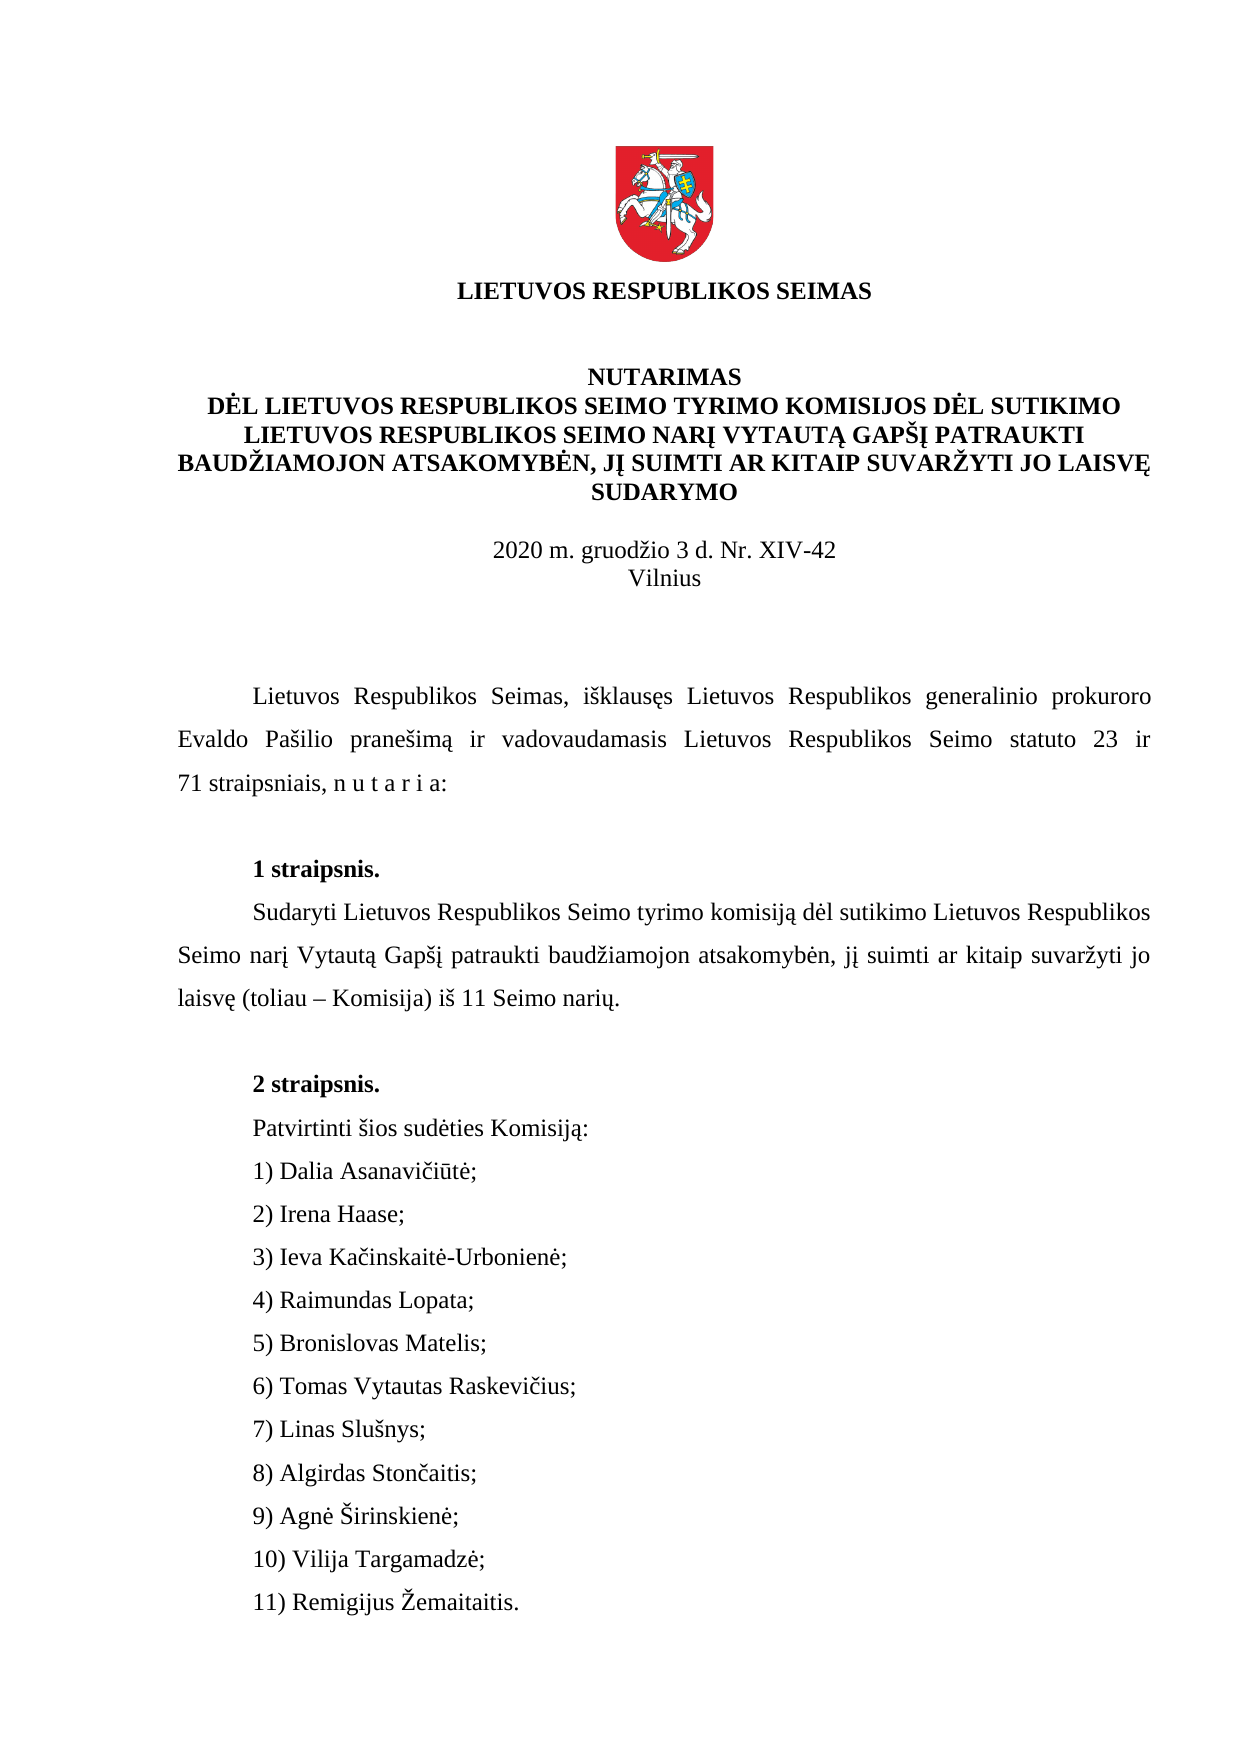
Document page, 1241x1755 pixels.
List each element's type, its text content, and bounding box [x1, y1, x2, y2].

text 1 straipsnis. [177, 854, 1152, 883]
text DĖL LIETUVOS RESPUBLIKOS SEIMO TYRIMO KOMISIJOS DĖL SUTIKIMO LIETUVOS RESPUBLIKOS SEIMO NARĮ VYTAUTĄ GAPŠĮ PATRAUKTI BAUDŽIAMOJON ATSAKOMYBĖN, JĮ SUIMTI AR KITAIP SUVARŽYTI JO LAISVĘ SUDARYMO [177, 391, 1152, 506]
text 8) Algirdas Stončaitis; [177, 1458, 1152, 1486]
text 2) Irena Haase; [177, 1199, 1152, 1228]
text Vilnius [177, 563, 1152, 592]
text 3) Ieva Kačinskaitė-Urbonienė; [177, 1242, 1152, 1271]
text 6) Tomas Vytautas Raskevičius; [177, 1371, 1152, 1400]
text 1) Dalia Asanavičiūtė; [177, 1156, 1152, 1184]
text 2 straipsnis. [177, 1069, 1152, 1098]
text 9) Agnė Širinskienė; [177, 1501, 1152, 1529]
text 5) Bronislovas Matelis; [177, 1328, 1152, 1357]
text 11) Remigijus Žemaitaitis. [177, 1587, 1152, 1616]
text 10) Vilija Targamadzė; [177, 1544, 1152, 1573]
text 2020 m. gruodžio 3 d. Nr. XIV-42 [177, 535, 1152, 563]
text 4) Raimundas Lopata; [177, 1285, 1152, 1314]
text Sudaryti Lietuvos Respublikos Seimo tyrimo komisiją dėl sutikimo Lietuvos Respublikos Seimo narį Vytautą Gapšį patraukti baudžiamojon atsakomybėn, jį suimti ar kitaip suvaržyti jo laisvę (toliau – Komisija) iš 11 Seimo narių. [177, 897, 1152, 1012]
text LIETUVOS RESPUBLIKOS SEIMAS [177, 276, 1152, 305]
text Patvirtinti šios sudėties Komisiją: [177, 1113, 1152, 1141]
text NUTARIMAS [177, 362, 1152, 391]
text Lietuvos Respublikos Seimas, išklausęs Lietuvos Respublikos generalinio prokuroro Evaldo Pašilio pranešimą ir vadovaudamasis Lietuvos Respublikos Seimo statuto 23 ir 71 straipsniais, n u t a r i a: [177, 681, 1152, 796]
text 7) Linas Slušnys; [177, 1414, 1152, 1443]
